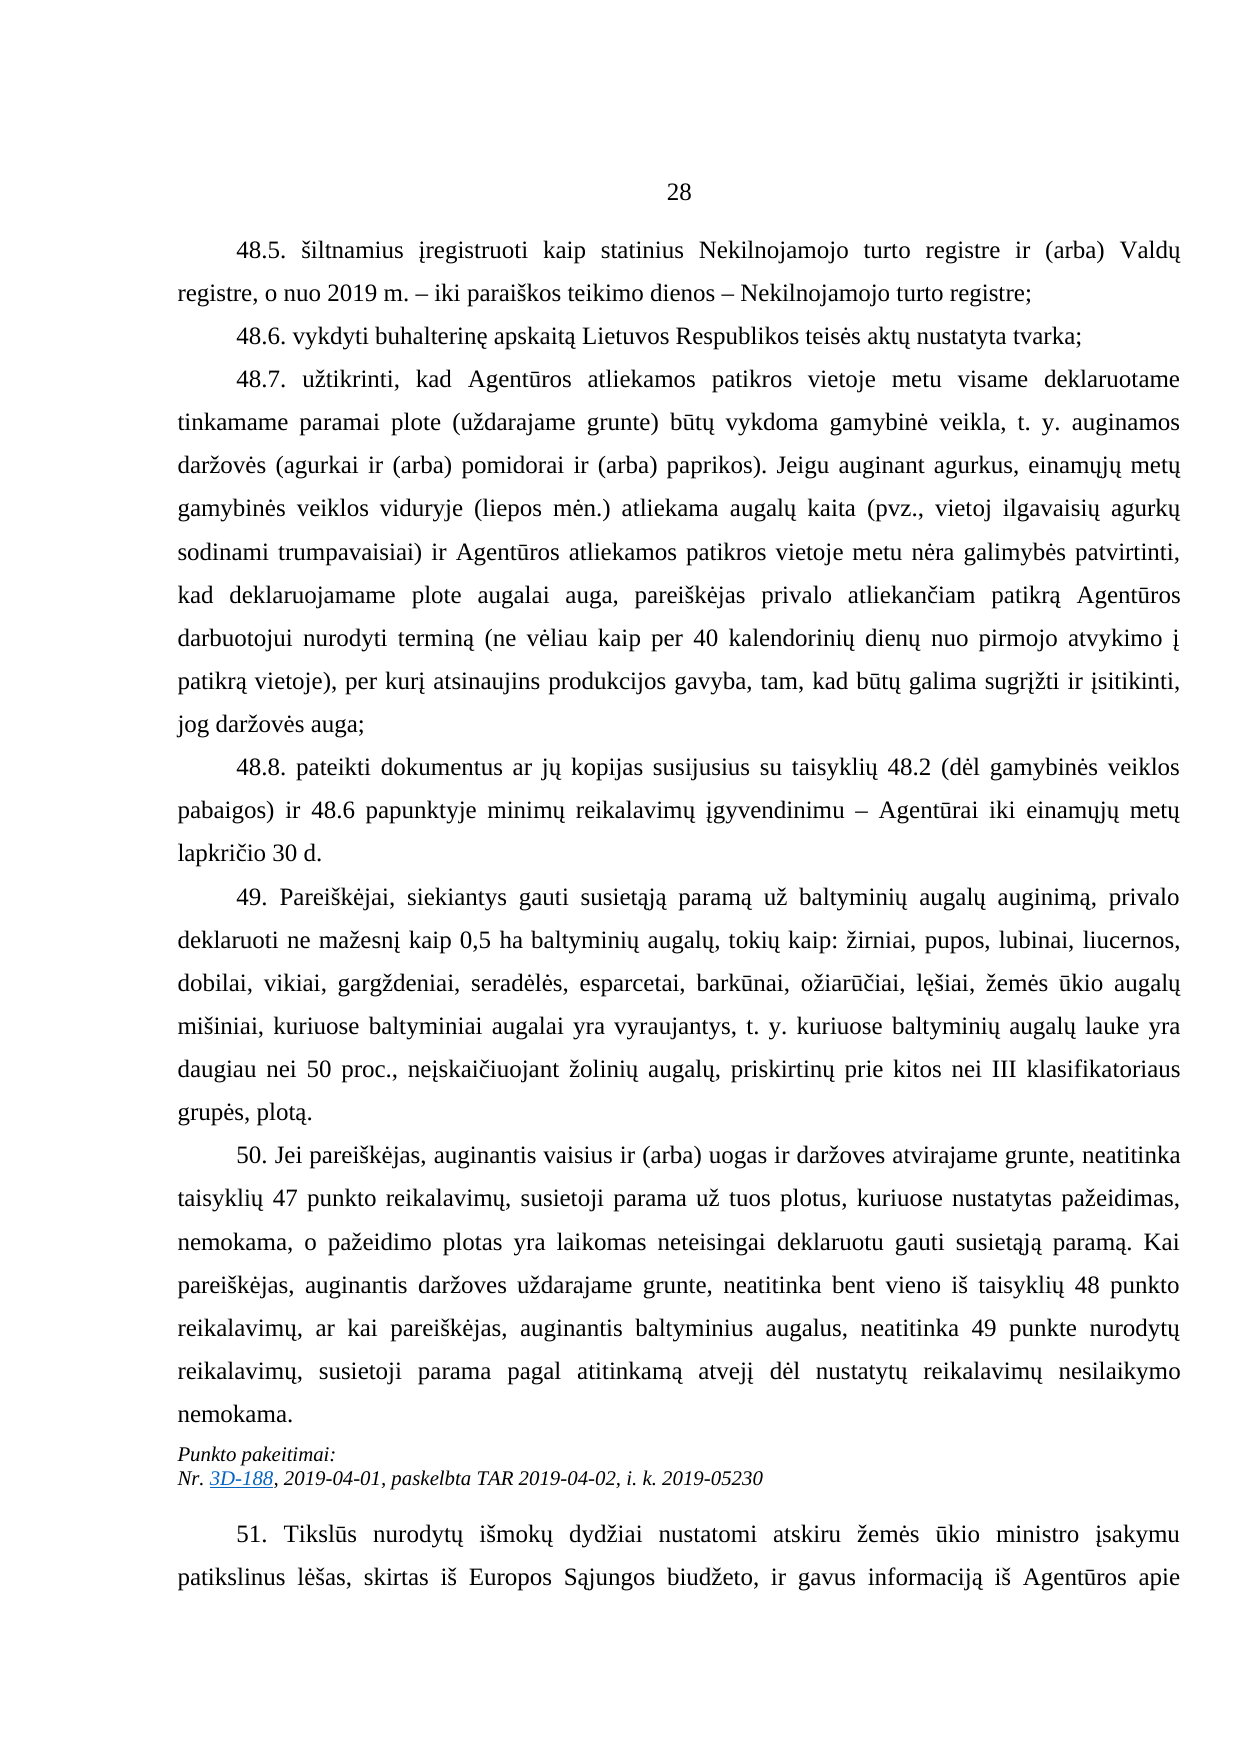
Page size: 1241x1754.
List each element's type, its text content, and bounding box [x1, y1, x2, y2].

text 50. Jei pareiškėjas, auginantis vaisius ir (arba) uogas ir daržoves atvirajame grunte, neatitinka taisyklių 47 punkto reikalavimų, susietoji parama už tuos plotus, kuriuose nustatytas pažeidimas, nemokama, o pažeidimo plotas yra laikomas neteisingai deklaruotu gauti susietąją paramą. Kai pareiškėjas, auginantis daržoves uždarajame grunte, neatitinka bent vieno iš taisyklių 48 punkto reikalavimų, ar kai pareiškėjas, auginantis baltyminius augalus, neatitinka 49 punkte nurodytų reikalavimų, susietoji parama pagal atitinkamą atvejį dėl nustatytų reikalavimų nesilaikymo nemokama. [177, 1140, 1181, 1428]
text Punkto pakeitimai: [177, 1442, 1181, 1466]
text 48.5. šiltnamius įregistruoti kaip statinius Nekilnojamojo turto registre ir (arba) Valdų registre, o nuo 2019 m. – iki paraiškos teikimo dienos – Nekilnojamojo turto registre; [177, 235, 1181, 307]
text Nr. 3D-188, 2019-04-01, paskelbta TAR 2019-04-02, i. k. 2019-05230 [177, 1466, 1181, 1490]
text 51. Tikslūs nurodytų išmokų dydžiai nustatomi atskiru žemės ūkio ministro įsakymu patikslinus lėšas, skirtas iš Europos Sąjungos biudžeto, ir gavus informaciją iš Agentūros apie [177, 1519, 1181, 1591]
text 48.7. užtikrinti, kad Agentūros atliekamos patikros vietoje metu visame deklaruotame tinkamame paramai plote (uždarajame grunte) būtų vykdoma gamybinė veikla, t. y. auginamos daržovės (agurkai ir (arba) pomidorai ir (arba) paprikos). Jeigu auginant agurkus, einamųjų metų gamybinės veiklos viduryje (liepos mėn.) atliekama augalų kaita (pvz., vietoj ilgavaisių agurkų sodinami trumpavaisiai) ir Agentūros atliekamos patikros vietoje metu nėra galimybės patvirtinti, kad deklaruojamame plote augalai auga, pareiškėjas privalo atliekančiam patikrą Agentūros darbuotojui nurodyti terminą (ne vėliau kaip per 40 kalendorinių dienų nuo pirmojo atvykimo į patikrą vietoje), per kurį atsinaujins produkcijos gavyba, tam, kad būtų galima sugrįžti ir įsitikinti, jog daržovės auga; [177, 364, 1181, 738]
text 49. Pareiškėjai, siekiantys gauti susietąją paramą už baltyminių augalų auginimą, privalo deklaruoti ne mažesnį kaip 0,5 ha baltyminių augalų, tokių kaip: žirniai, pupos, lubinai, liucernos, dobilai, vikiai, gargždeniai, seradėlės, esparcetai, barkūnai, ožiarūčiai, lęšiai, žemės ūkio augalų mišiniai, kuriuose baltyminiai augalai yra vyraujantys, t. y. kuriuose baltyminių augalų lauke yra daugiau nei 50 proc., neįskaičiuojant žolinių augalų, priskirtinų prie kitos nei III klasifikatoriaus grupės, plotą. [177, 882, 1181, 1126]
text 48.6. vykdyti buhalterinę apskaitą Lietuvos Respublikos teisės aktų nustatyta tvarka; [177, 321, 1181, 350]
text 48.8. pateikti dokumentus ar jų kopijas susijusius su taisyklių 48.2 (dėl gamybinės veiklos pabaigos) ir 48.6 papunktyje minimų reikalavimų įgyvendinimu – Agentūrai iki einamųjų metų lapkričio 30 d. [177, 752, 1181, 867]
